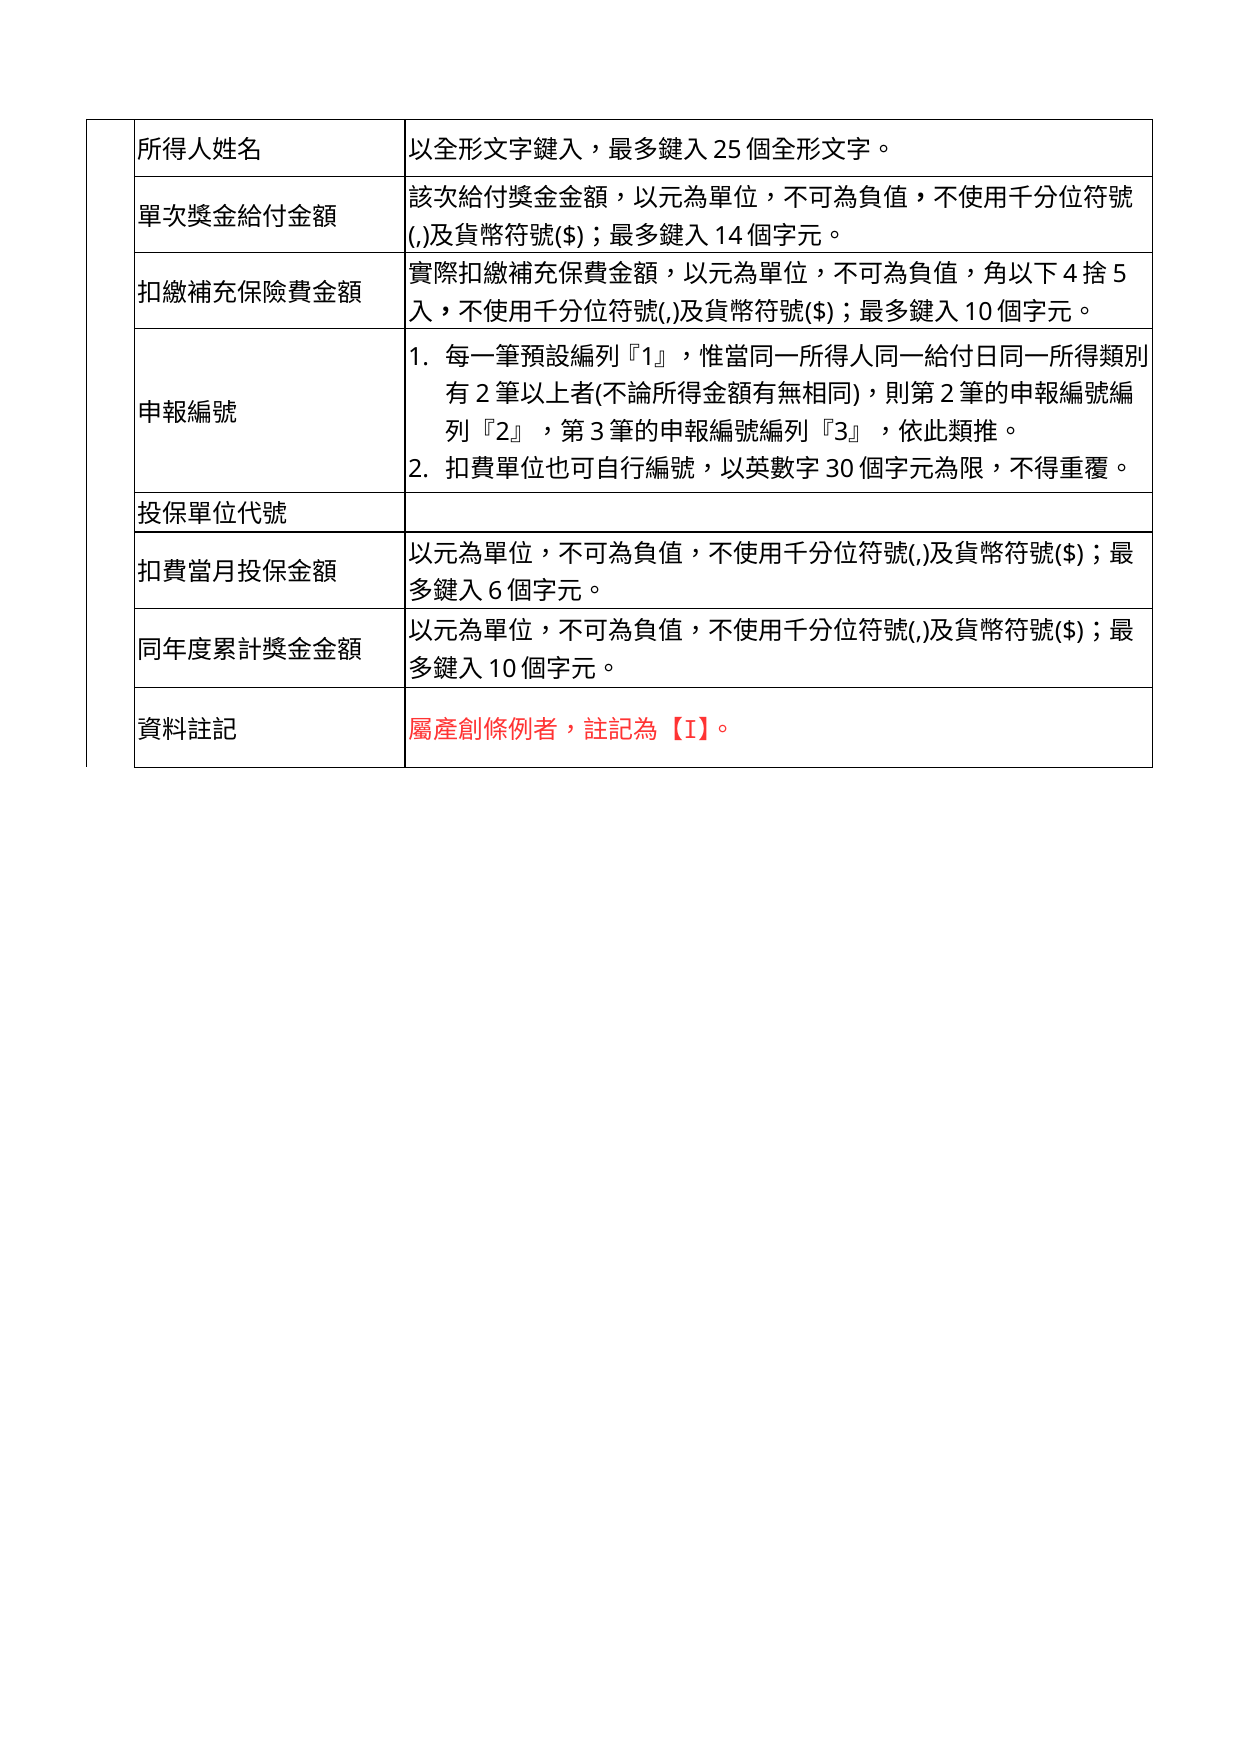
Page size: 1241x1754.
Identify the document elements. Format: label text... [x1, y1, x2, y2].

table_cell 扣費當月投保金額 [135, 533, 404, 607]
table_cell 實際扣繳補充保費金額，以元為單位，不可為負值，角以下4捨5入，不使用千分位符號(,)及貨幣符號($)；最多鍵入10個字元。 [406, 253, 1152, 328]
table_cell 扣繳補充保險費金額 [135, 253, 404, 328]
table_cell 每一筆預設編列『1』，惟當同一所得人同一給付日同一所得類別有2筆以上者(不論所得金額有無相同)，則第2筆的申報編號編列『2』，第3筆的申報編號編列『3』，依此類推。 扣費單位也可自行編號，以英數字30個字元為限，不得重覆。 [406, 329, 1152, 492]
table_cell 單次獎金給付金額 [135, 177, 404, 252]
table_cell 以全形文字鍵入，最多鍵入25個全形文字。 [406, 120, 1152, 176]
table_cell 投保單位代號 [135, 493, 404, 531]
table_cell 同年度累計獎金金額 [135, 609, 404, 687]
table_cell 該次給付獎金金額，以元為單位，不可為負值，不使用千分位符號(,)及貨幣符號($)；最多鍵入14個字元。 [406, 177, 1152, 252]
table_cell 屬產創條例者，註記為【I】。 [406, 688, 1152, 767]
table_cell 申報編號 [135, 329, 404, 492]
table_cell [406, 493, 1152, 531]
table_cell 以元為單位，不可為負值，不使用千分位符號(,)及貨幣符號($)；最多鍵入6個字元。 [406, 533, 1152, 607]
table_cell 扣 費 明 細 資 料 [87, 120, 134, 767]
table_cell 所得人姓名 [135, 120, 404, 176]
table_cell 以元為單位，不可為負值，不使用千分位符號(,)及貨幣符號($)；最多鍵入10個字元。 [406, 609, 1152, 687]
table_cell 資料註記 [135, 688, 404, 767]
